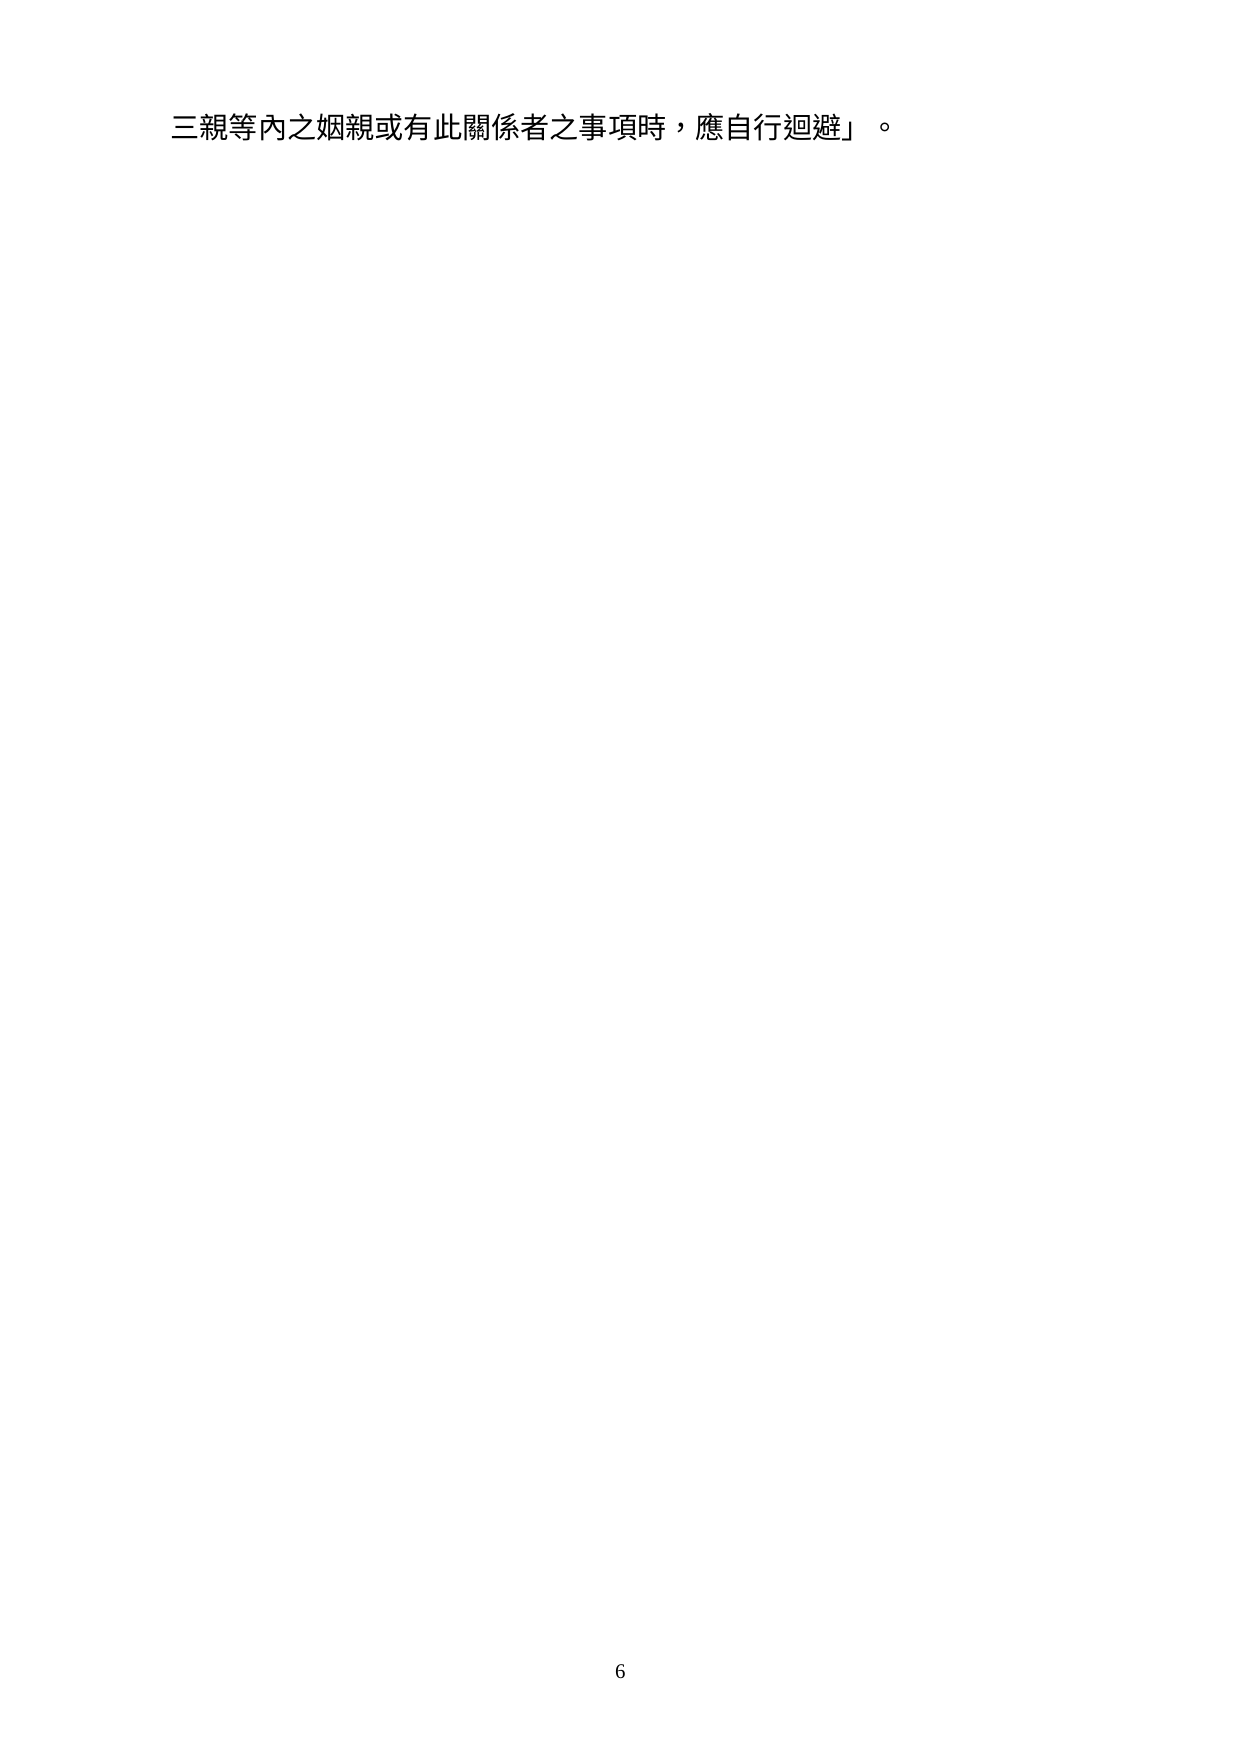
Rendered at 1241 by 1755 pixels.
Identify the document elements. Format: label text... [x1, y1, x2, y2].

text 三親等內之姻親或有此關係者之事項時，應自行迴避」。 [89, 84, 1152, 146]
